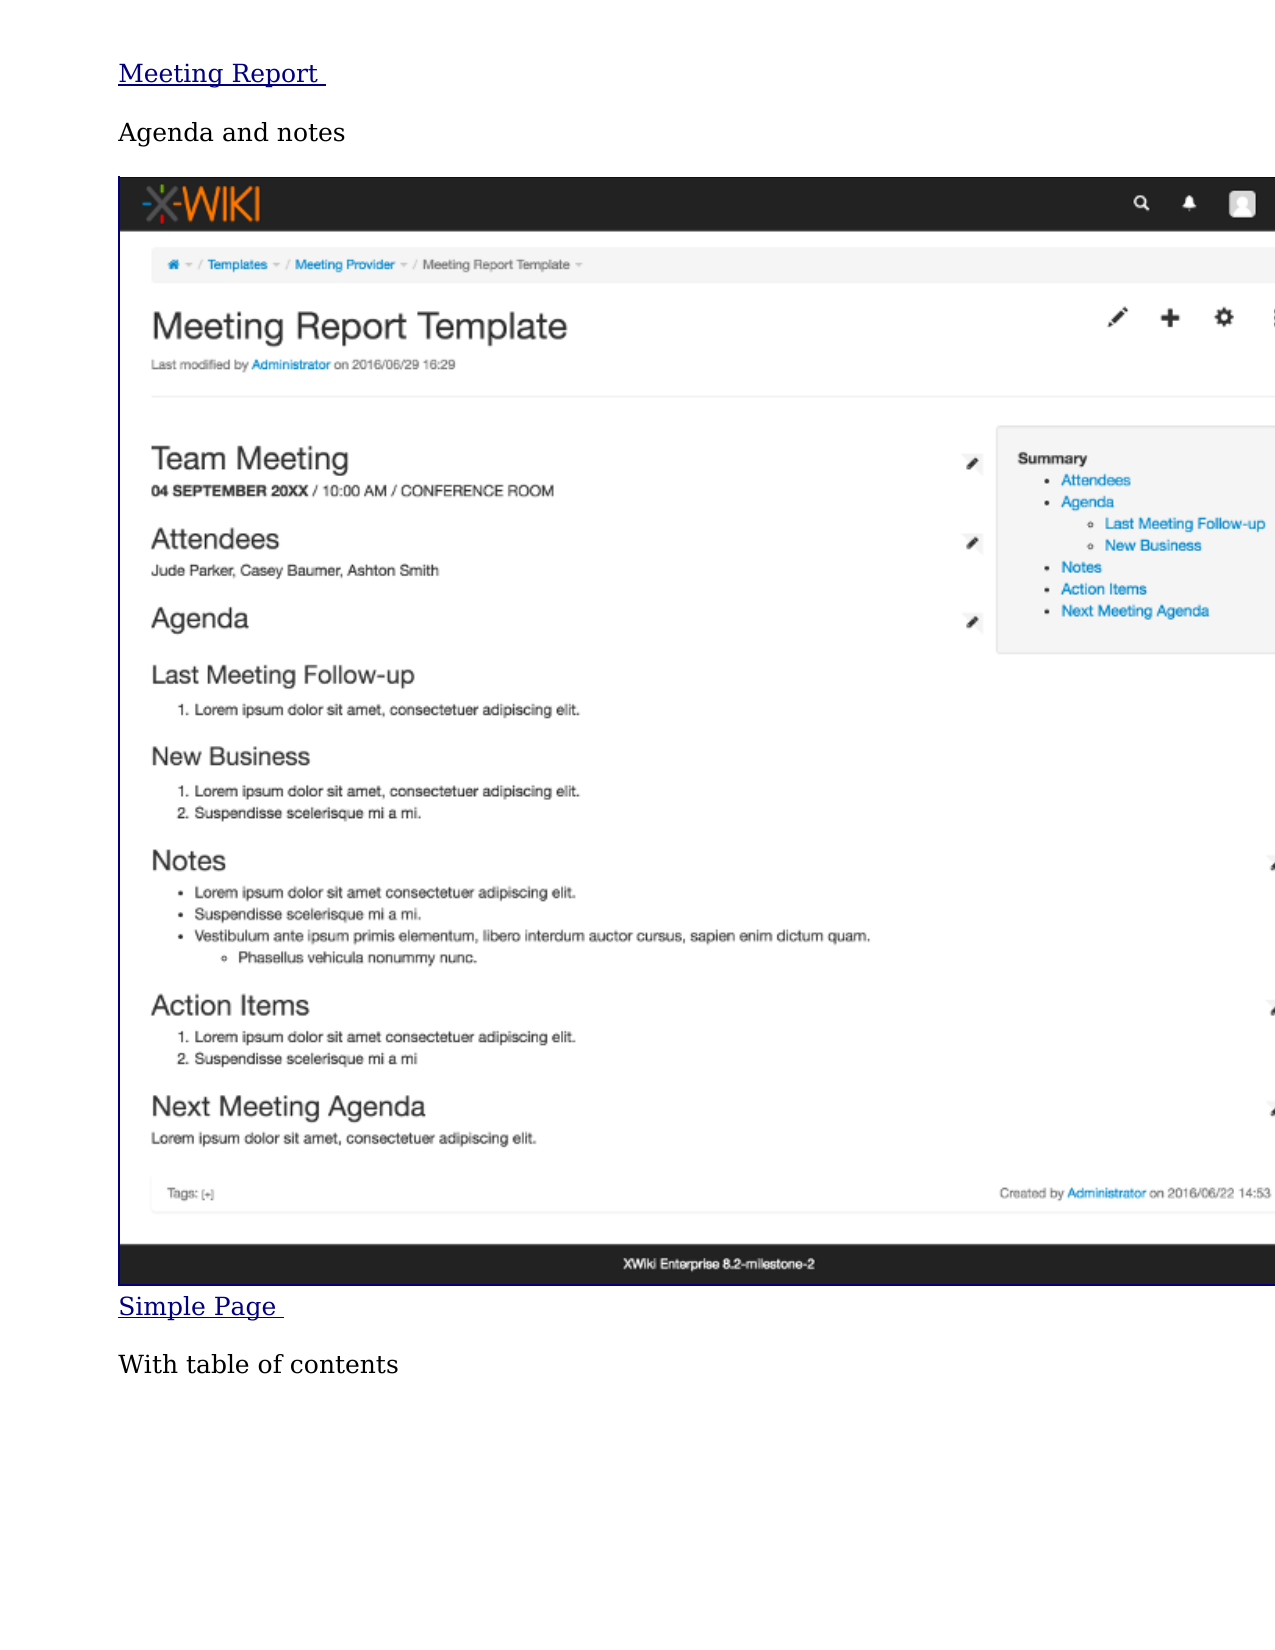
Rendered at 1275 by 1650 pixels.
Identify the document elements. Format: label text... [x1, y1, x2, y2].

picture [120, 178, 1275, 1284]
text With table of contents [118, 1350, 1216, 1379]
text Meeting Report [118, 59, 1216, 88]
text Simple Page [118, 1292, 1216, 1321]
text Agenda and notes [118, 118, 1216, 147]
